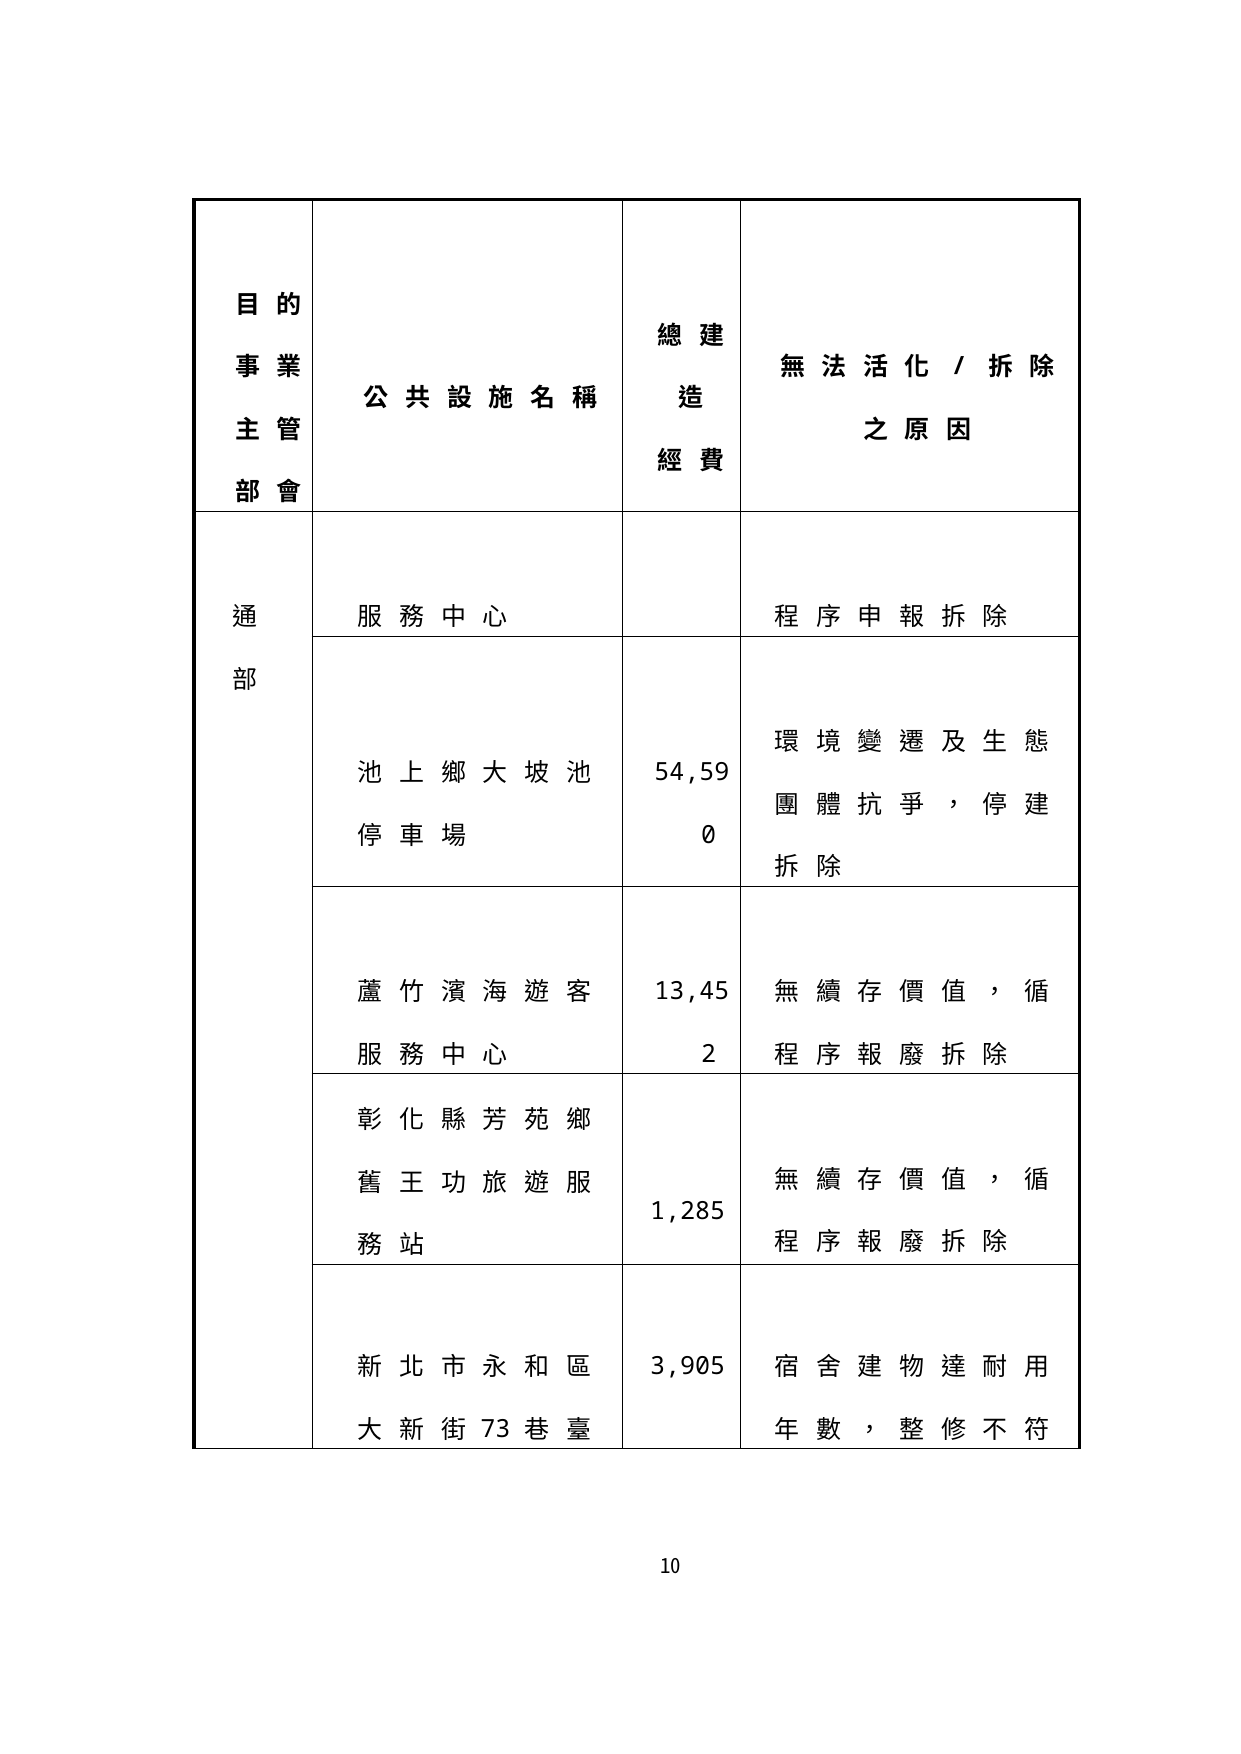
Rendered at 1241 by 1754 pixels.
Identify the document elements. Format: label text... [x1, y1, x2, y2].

table_header 總建造 經費 [623, 201, 740, 511]
table_cell 無續存價值，循程序報廢拆除 [741, 887, 1078, 1073]
table_cell 3,905 [623, 1265, 740, 1448]
table_cell 服務中心 [313, 512, 622, 636]
table_header 目的事業 主管部會 [196, 201, 312, 511]
table_cell 池上鄉大坡池停車場 [313, 637, 622, 886]
table_cell 環境變遷及生態團體抗爭，停建拆除 [741, 637, 1078, 886]
table_cell 無續存價值，循程序報廢拆除 [741, 1074, 1078, 1263]
table_cell 54,590 [623, 637, 740, 886]
table_cell 蘆竹濱海遊客服務中心 [313, 887, 622, 1073]
table_cell 1,285 [623, 1074, 740, 1263]
table_cell 13,452 [623, 887, 740, 1073]
table_cell 新北市永和區大新街73巷臺 [313, 1265, 622, 1448]
table_header 無法活化/拆除之原因 [741, 201, 1078, 511]
table_cell [623, 512, 740, 636]
table_cell 通部 [196, 512, 312, 1448]
table_cell 彰化縣芳苑鄉舊王功旅遊服務站 [313, 1074, 622, 1263]
table_cell 宿舍建物達耐用年數，整修不符 [741, 1265, 1078, 1448]
table_header 公共設施名稱 [313, 201, 622, 511]
table_cell 程序申報拆除 [741, 512, 1078, 636]
